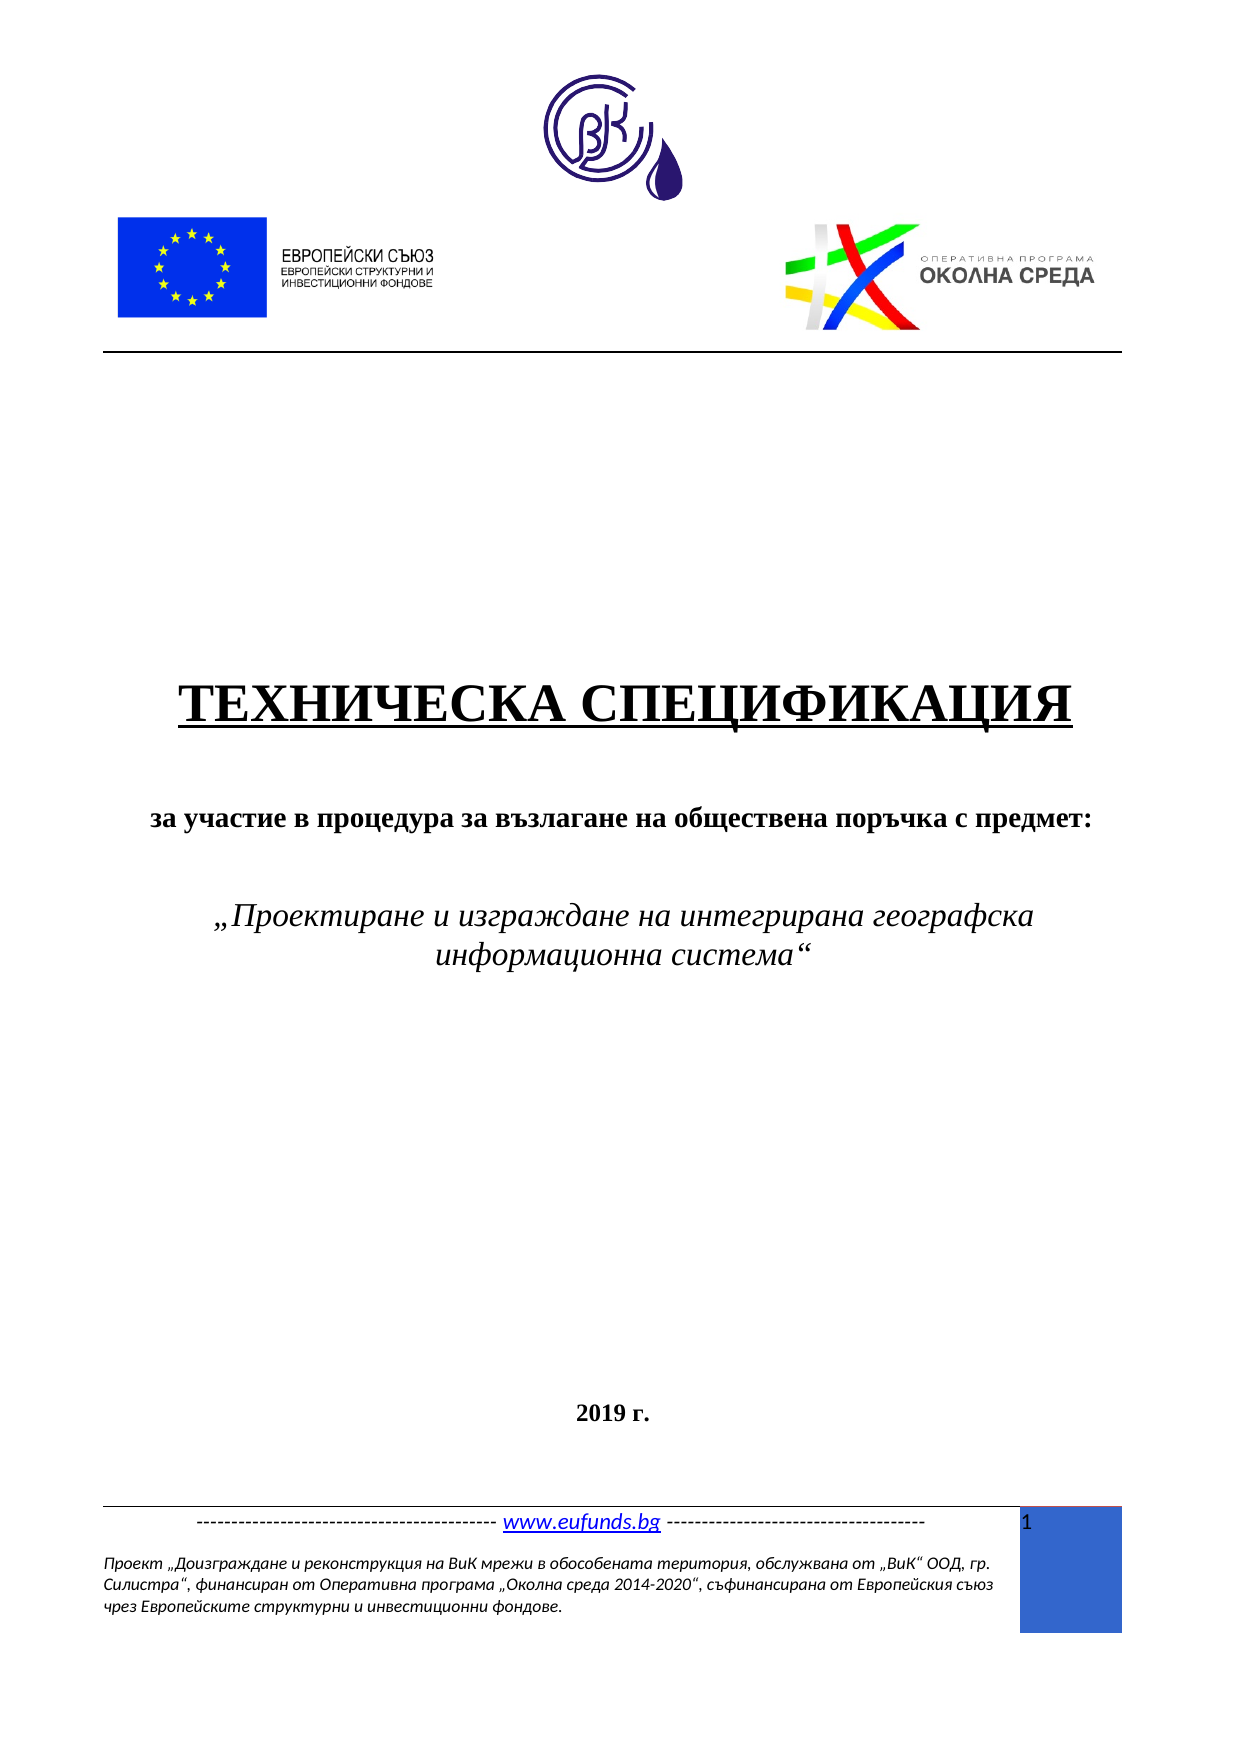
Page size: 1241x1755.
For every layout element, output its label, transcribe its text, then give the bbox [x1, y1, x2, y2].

text ТЕХНИЧЕСКА СПЕЦИФИКАЦИЯ [103, 671, 1147, 733]
text 2019 г. [103, 1398, 1122, 1426]
text за участие в процедура за възлагане на обществена поръчка с предмет: [103, 800, 1147, 833]
text „Проектиране и изграждане на интегрирана географска информационна система“ [103, 896, 1147, 972]
